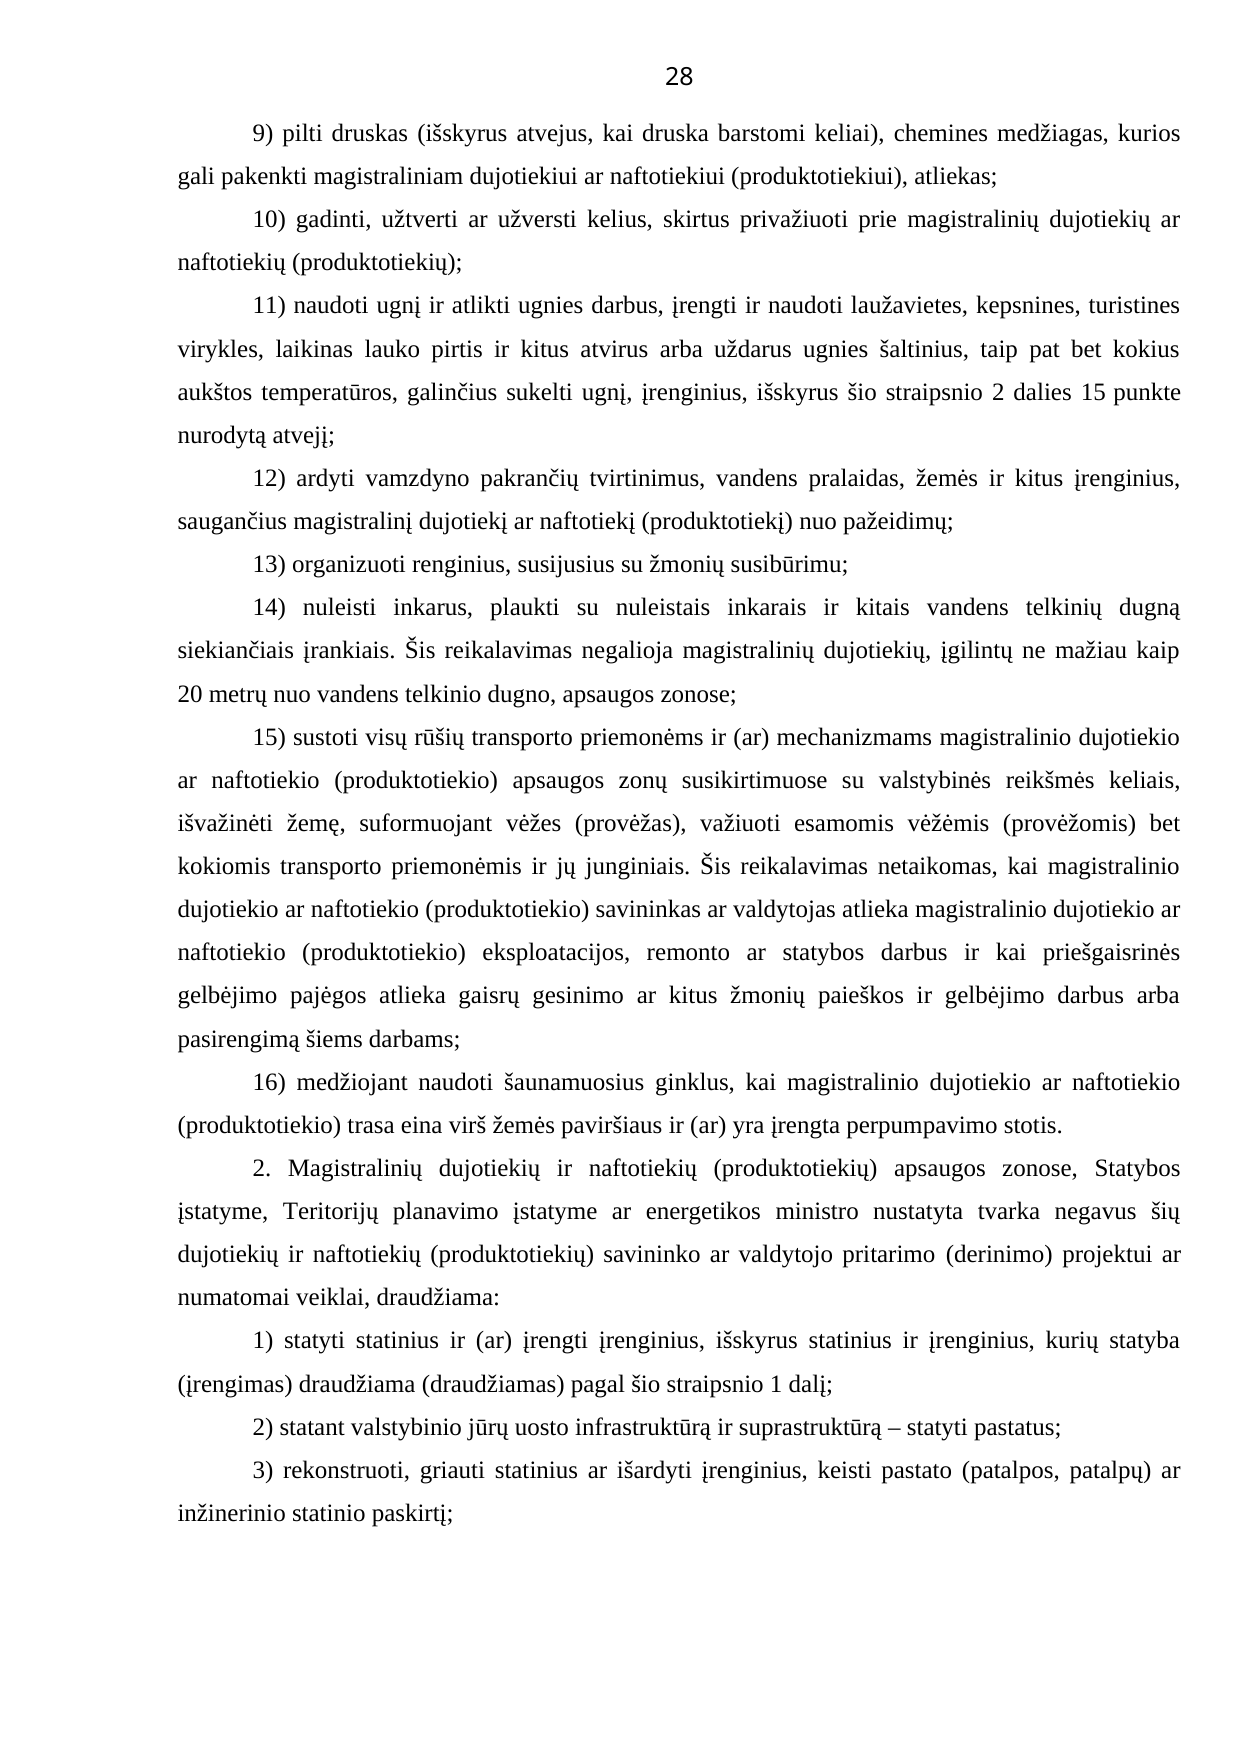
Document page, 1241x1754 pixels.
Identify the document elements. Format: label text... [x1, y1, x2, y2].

text 3) rekonstruoti, griauti statinius ar išardyti įrenginius, keisti pastato (patalpos, patalpų) ar inžinerinio statinio paskirtį; [177, 1455, 1181, 1527]
text 15) sustoti visų rūšių transporto priemonėms ir (ar) mechanizmams magistralinio dujotiekio ar naftotiekio (produktotiekio) apsaugos zonų susikirtimuose su valstybinės reikšmės keliais, išvažinėti žemę, suformuojant vėžes (provėžas), važiuoti esamomis vėžėmis (provėžomis) bet kokiomis transporto priemonėmis ir jų junginiais. Šis reikalavimas netaikomas, kai magistralinio dujotiekio ar naftotiekio (produktotiekio) savininkas ar valdytojas atlieka magistralinio dujotiekio ar naftotiekio (produktotiekio) eksploatacijos, remonto ar statybos darbus ir kai priešgaisrinės gelbėjimo pajėgos atlieka gaisrų gesinimo ar kitus žmonių paieškos ir gelbėjimo darbus arba pasirengimą šiems darbams; [177, 722, 1181, 1052]
text 1) statyti statinius ir (ar) įrengti įrenginius, išskyrus statinius ir įrenginius, kurių statyba (įrengimas) draudžiama (draudžiamas) pagal šio straipsnio 1 dalį; [177, 1326, 1181, 1397]
text 11) naudoti ugnį ir atlikti ugnies darbus, įrengti ir naudoti laužavietes, kepsnines, turistines virykles, laikinas lauko pirtis ir kitus atvirus arba uždarus ugnies šaltinius, taip pat bet kokius aukštos temperatūros, galinčius sukelti ugnį, įrenginius, išskyrus šio straipsnio 2 dalies 15 punkte nurodytą atvejį; [177, 291, 1181, 449]
text 9) pilti druskas (išskyrus atvejus, kai druska barstomi keliai), chemines medžiagas, kurios gali pakenkti magistraliniam dujotiekiui ar naftotiekiui (produktotiekiui), atliekas; [177, 118, 1181, 190]
text 2) statant valstybinio jūrų uosto infrastruktūrą ir suprastruktūrą – statyti pastatus; [177, 1412, 1181, 1441]
text 12) ardyti vamzdyno pakrančių tvirtinimus, vandens pralaidas, žemės ir kitus įrenginius, saugančius magistralinį dujotiekį ar naftotiekį (produktotiekį) nuo pažeidimų; [177, 463, 1181, 535]
text 2. Magistralinių dujotiekių ir naftotiekių (produktotiekių) apsaugos zonose, Statybos įstatyme, Teritorijų planavimo įstatyme ar energetikos ministro nustatyta tvarka negavus šių dujotiekių ir naftotiekių (produktotiekių) savininko ar valdytojo pritarimo (derinimo) projektui ar numatomai veiklai, draudžiama: [177, 1153, 1181, 1311]
text 16) medžiojant naudoti šaunamuosius ginklus, kai magistralinio dujotiekio ar naftotiekio (produktotiekio) trasa eina virš žemės paviršiaus ir (ar) yra įrengta perpumpavimo stotis. [177, 1067, 1181, 1139]
text 13) organizuoti renginius, susijusius su žmonių susibūrimu; [177, 549, 1181, 578]
text 10) gadinti, užtverti ar užversti kelius, skirtus privažiuoti prie magistralinių dujotiekių ar naftotiekių (produktotiekių); [177, 204, 1181, 276]
text 14) nuleisti inkarus, plaukti su nuleistais inkarais ir kitais vandens telkinių dugną siekiančiais įrankiais. Šis reikalavimas negalioja magistralinių dujotiekių, įgilintų ne mažiau kaip 20 metrų nuo vandens telkinio dugno, apsaugos zonose; [177, 592, 1181, 707]
